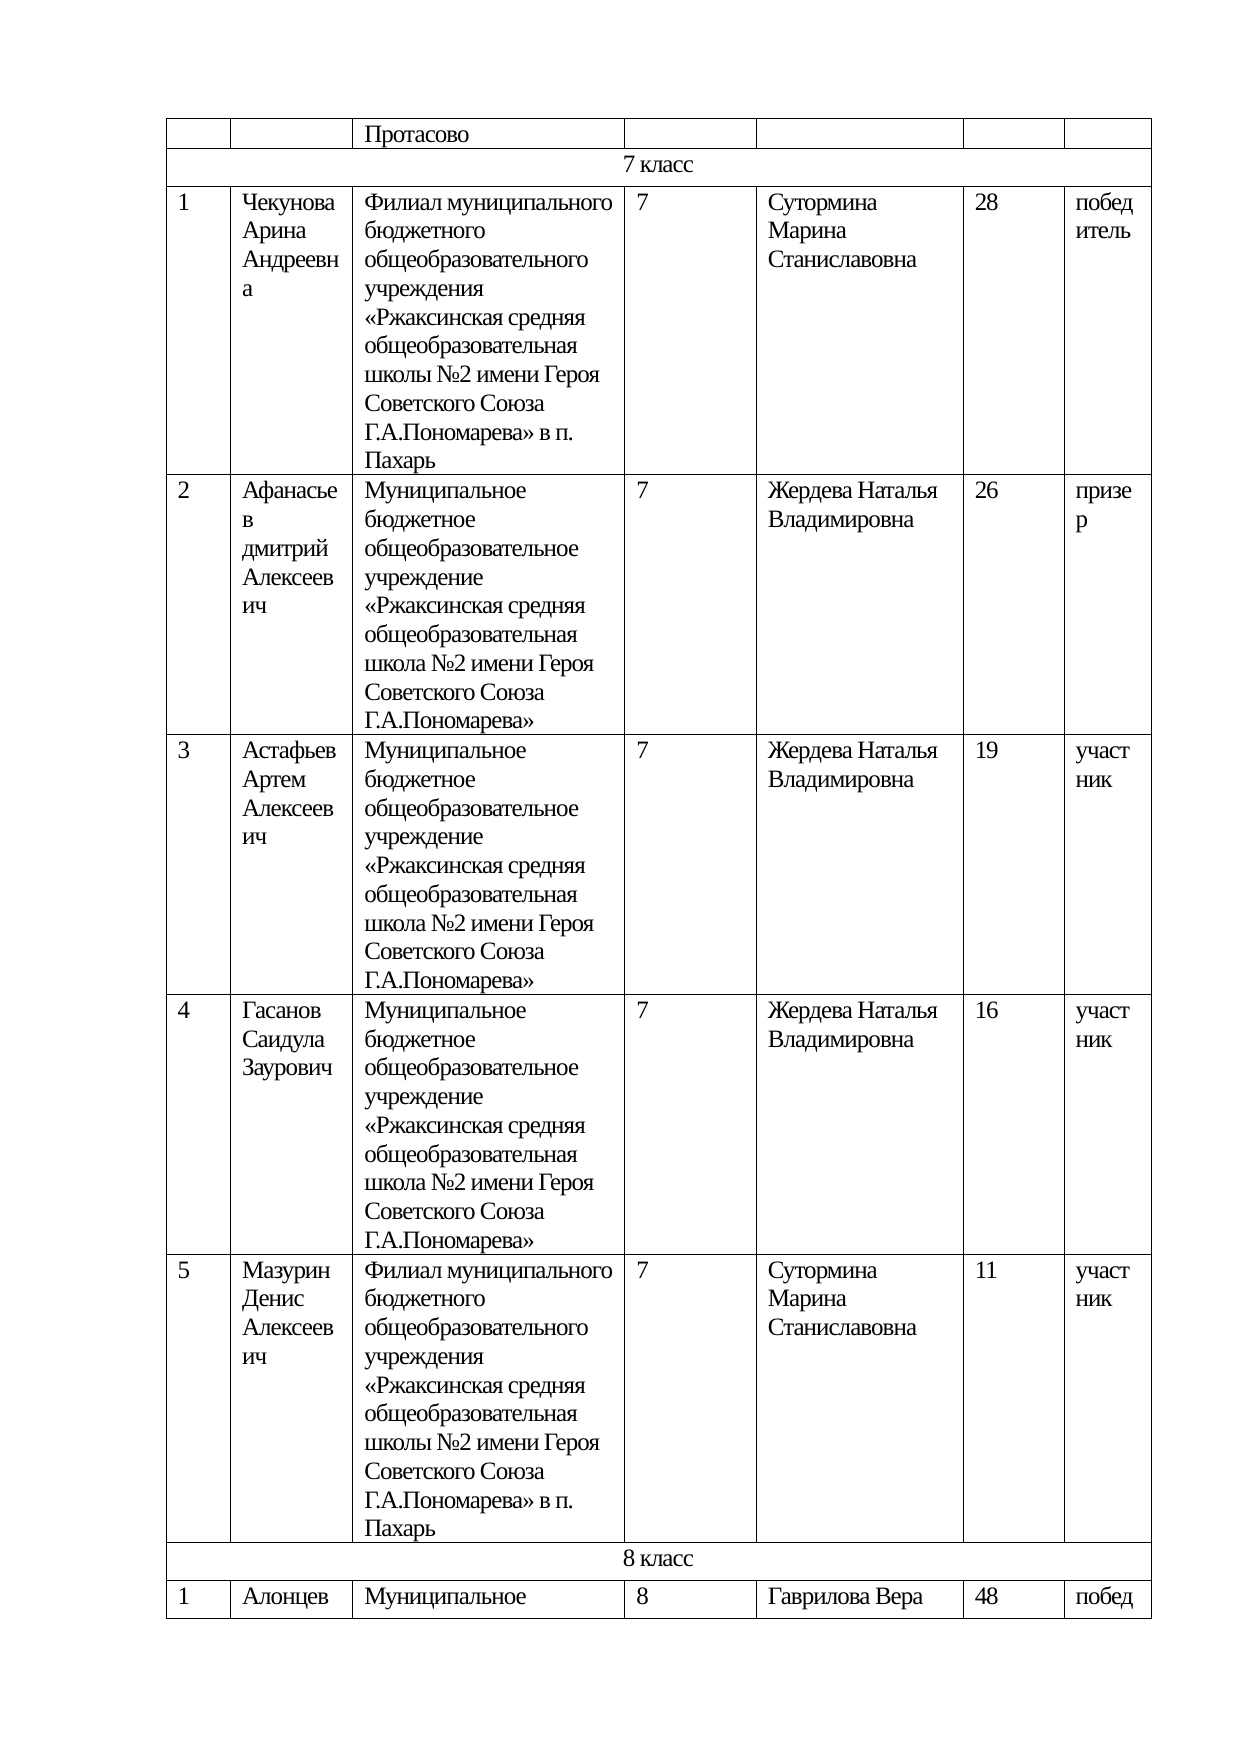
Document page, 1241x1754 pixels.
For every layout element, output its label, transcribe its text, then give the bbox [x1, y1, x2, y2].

table_cell Муниципальное бюджетное общеобразовательное учреждение «Ржаксинская средняя общеобразовательная школа №2 имени Героя Советского Союза Г.А.Пономарева» [353, 735, 624, 994]
table_cell Филиал муниципального бюджетного общеобразовательного учреждения «Ржаксинская средняя общеобразовательная школы №2 имени Героя Советского Союза Г.А.Пономарева» в п. Пахарь [353, 1255, 624, 1542]
table_cell Сутормина Марина Станиславовна [757, 187, 963, 474]
table_cell победитель [1065, 187, 1151, 474]
table_cell Муниципальное бюджетное общеобразовательное учреждение «Ржаксинская средняя общеобразовательная школа №2 имени Героя Советского Союза Г.А.Пономарева» [353, 475, 624, 734]
table_cell 16 [964, 995, 1064, 1254]
table_cell 11 [964, 1255, 1064, 1542]
table_cell 3 [167, 735, 230, 994]
table_cell Астафьев Артем Алексеевич [231, 735, 352, 994]
table_cell 7 [625, 735, 756, 994]
table_cell Филиал муниципального бюджетного общеобразовательного учреждения «Ржаксинская средняя общеобразовательная школы №2 имени Героя Советского Союза Г.А.Пономарева» в п. Пахарь [353, 187, 624, 474]
table_cell Алонцев [231, 1581, 352, 1618]
table_cell 8 [625, 1581, 756, 1618]
table_cell участник [1065, 735, 1151, 994]
table_cell 7 [625, 475, 756, 734]
table_cell Афанасьев дмитрий Алексеевич [231, 475, 352, 734]
table_cell участник [1065, 1255, 1151, 1542]
table_cell Жердева Наталья Владимировна [757, 475, 963, 734]
table_cell 8 класс [167, 1543, 1151, 1580]
table_cell [757, 119, 963, 148]
table_cell 7 [625, 187, 756, 474]
table_cell Гасанов Саидула Заурович [231, 995, 352, 1254]
table_cell Чекунова Арина Андреевна [231, 187, 352, 474]
table_cell Мазурин Денис Алексеевич [231, 1255, 352, 1542]
table_cell 26 [964, 475, 1064, 734]
table_cell 2 [167, 475, 230, 734]
table_cell 1 [167, 187, 230, 474]
table_cell [964, 119, 1064, 148]
table_cell 48 [964, 1581, 1064, 1618]
table_cell Муниципальное бюджетное общеобразовательное учреждение «Ржаксинская средняя общеобразовательная школа №2 имени Героя Советского Союза Г.А.Пономарева» [353, 995, 624, 1254]
table_cell 5 [167, 1255, 230, 1542]
table_cell участник [1065, 995, 1151, 1254]
table_cell 7 [625, 995, 756, 1254]
table_cell 4 [167, 995, 230, 1254]
table_cell Муниципальное [353, 1581, 624, 1618]
table_cell [167, 119, 230, 148]
table_cell [625, 119, 756, 148]
table_cell побед [1065, 1581, 1151, 1618]
table_cell 7 класс [167, 149, 1151, 186]
table_cell 19 [964, 735, 1064, 994]
table_cell Протасово [353, 119, 624, 148]
table_cell [231, 119, 352, 148]
table_cell призер [1065, 475, 1151, 734]
table_cell 1 [167, 1581, 230, 1618]
table_cell Сутормина Марина Станиславовна [757, 1255, 963, 1542]
table_cell Жердева Наталья Владимировна [757, 995, 963, 1254]
table_cell 7 [625, 1255, 756, 1542]
table_cell Жердева Наталья Владимировна [757, 735, 963, 994]
table_cell Гаврилова Вера [757, 1581, 963, 1618]
table_cell [1065, 119, 1151, 148]
table_cell 28 [964, 187, 1064, 474]
